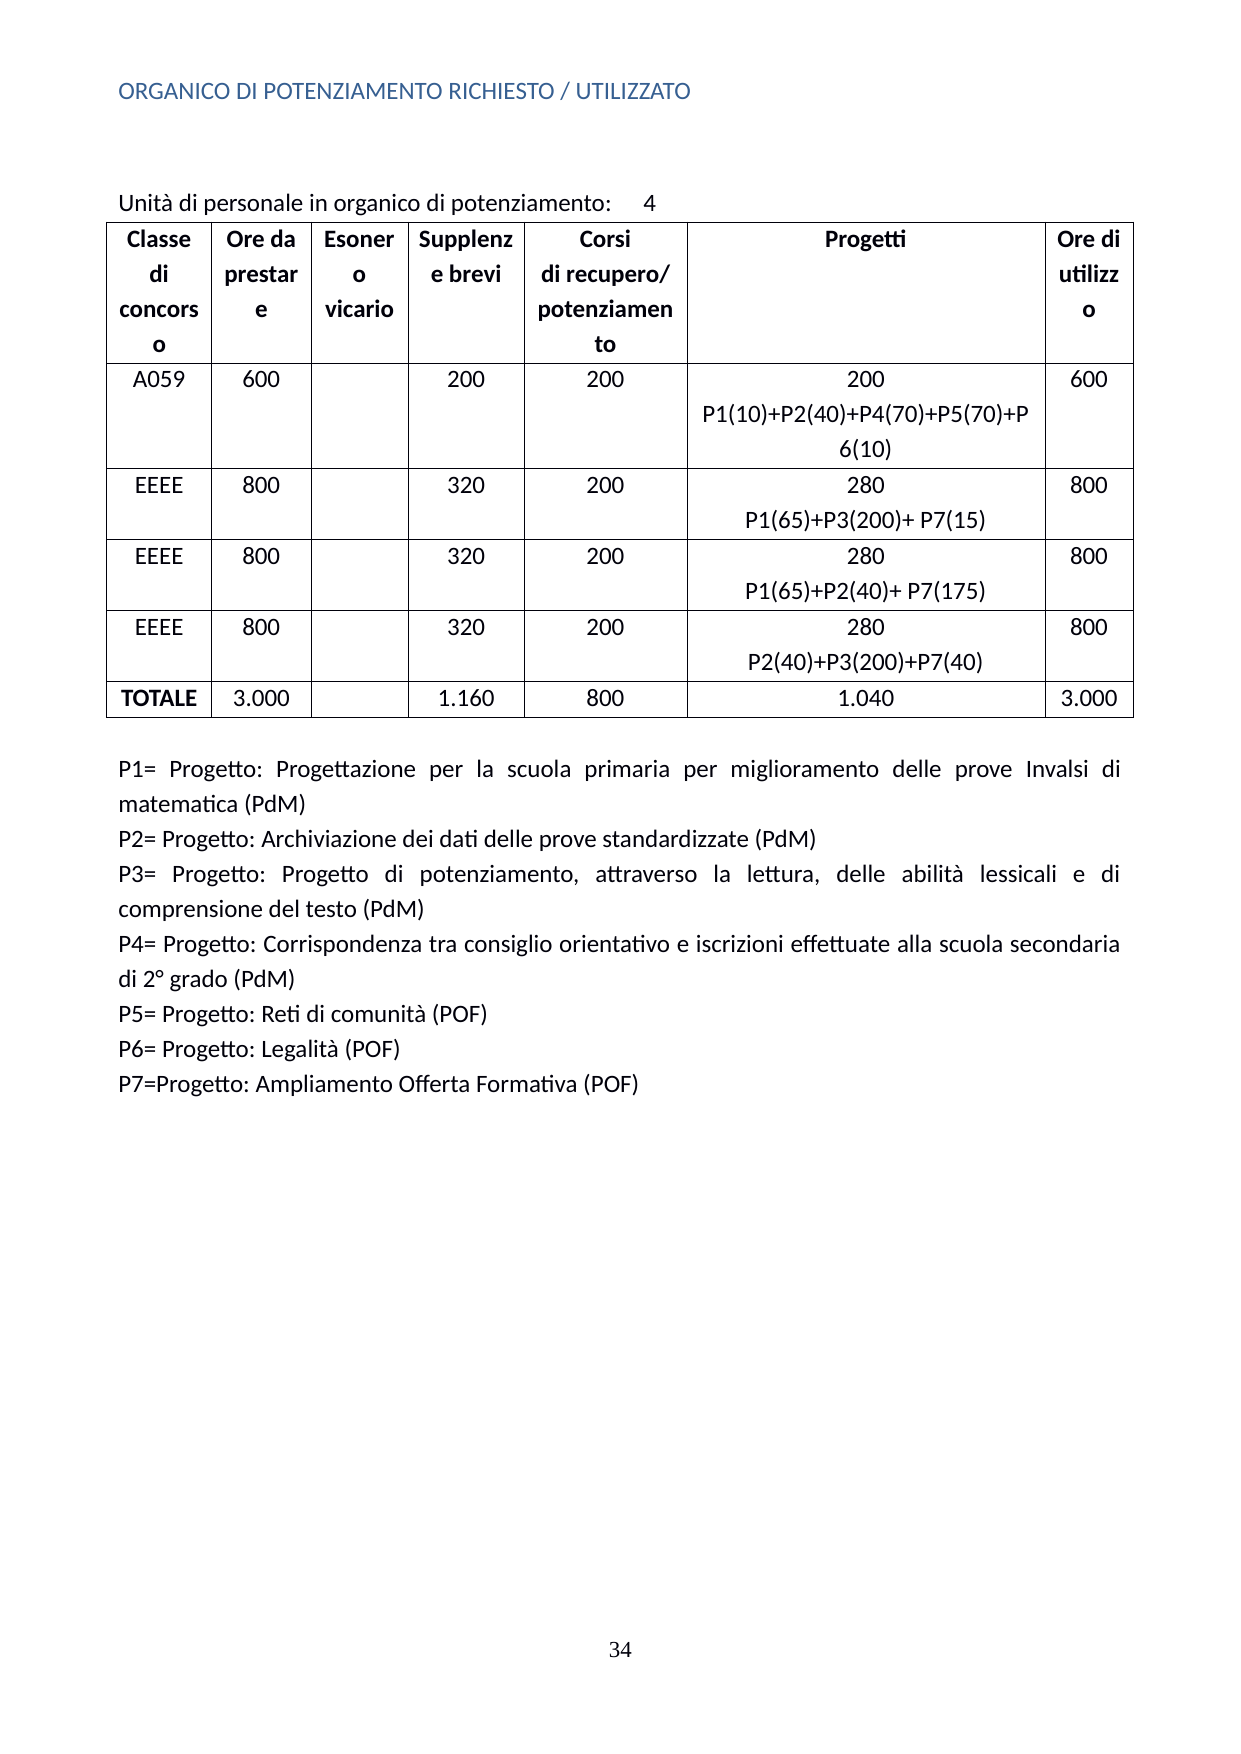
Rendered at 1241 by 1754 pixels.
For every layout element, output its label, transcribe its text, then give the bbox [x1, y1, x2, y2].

table_header Progetti [688, 223, 1045, 362]
table_cell 280 P1(65)+P2(40)+ P7(175) [688, 540, 1045, 610]
table_cell TOTALE [107, 682, 211, 717]
table_header Corsi di recupero/ potenziamento [525, 223, 687, 362]
table_cell EEEE [107, 540, 211, 610]
table_header Ore da prestare [212, 223, 311, 362]
table_cell [312, 682, 408, 717]
text P5= Progetto: Reti di comunità (POF) [118, 998, 1122, 1028]
table_cell 3.000 [1046, 682, 1133, 717]
table_cell 3.000 [212, 682, 311, 717]
table_cell EEEE [107, 469, 211, 539]
table_cell [312, 469, 408, 539]
text Unità di personale in organico di potenziamento: 4 [118, 187, 1122, 217]
table_cell 1.040 [688, 682, 1045, 717]
table_cell 800 [1046, 469, 1133, 539]
table_header Esonero vicario [312, 223, 408, 362]
table_cell 1.160 [409, 682, 524, 717]
table_cell 320 [409, 469, 524, 539]
table_cell 200 [525, 540, 687, 610]
table_cell 200 [525, 364, 687, 468]
table_cell 800 [1046, 611, 1133, 681]
table_cell 600 [212, 364, 311, 468]
table_header Ore di utilizzo [1046, 223, 1133, 362]
table_cell 200 [525, 469, 687, 539]
table_cell [312, 611, 408, 681]
text P7=Progetto: Ampliamento Offerta Formativa (POF) [118, 1068, 1122, 1098]
table_cell 800 [212, 469, 311, 539]
table_header Supplenze brevi [409, 223, 524, 362]
table_cell [312, 364, 408, 468]
table_cell 800 [212, 611, 311, 681]
table_cell EEEE [107, 611, 211, 681]
text P4= Progetto: Corrispondenza tra consiglio orientativo e iscrizioni effettuate alla scuola secondaria di 2° grado (PdM) [118, 928, 1122, 993]
table_cell 320 [409, 611, 524, 681]
table_header Classe di concorso [107, 223, 211, 362]
table_cell 280 P1(65)+P3(200)+ P7(15) [688, 469, 1045, 539]
text P6= Progetto: Legalità (POF) [118, 1033, 1122, 1063]
table_cell 200 P1(10)+P2(40)+P4(70)+P5(70)+P6(10) [688, 364, 1045, 468]
table_cell [312, 540, 408, 610]
table_cell 800 [525, 682, 687, 717]
table_cell 200 [409, 364, 524, 468]
text P3= Progetto: Progetto di potenziamento, attraverso la lettura, delle abilità lessicali e di comprensione del testo (PdM) [118, 858, 1122, 923]
table_cell 600 [1046, 364, 1133, 468]
table_cell 800 [1046, 540, 1133, 610]
table_cell 800 [212, 540, 311, 610]
table_cell A059 [107, 364, 211, 468]
subtitle ORGANICO DI POTENZIAMENTO RICHIESTO / UTILIZZATO [118, 75, 1122, 106]
table_cell 280 P2(40)+P3(200)+P7(40) [688, 611, 1045, 681]
text P1= Progetto: Progettazione per la scuola primaria per miglioramento delle prove Invalsi di matematica (PdM) [118, 753, 1122, 818]
table_cell 200 [525, 611, 687, 681]
table_cell 320 [409, 540, 524, 610]
text P2= Progetto: Archiviazione dei dati delle prove standardizzate (PdM) [118, 823, 1122, 853]
